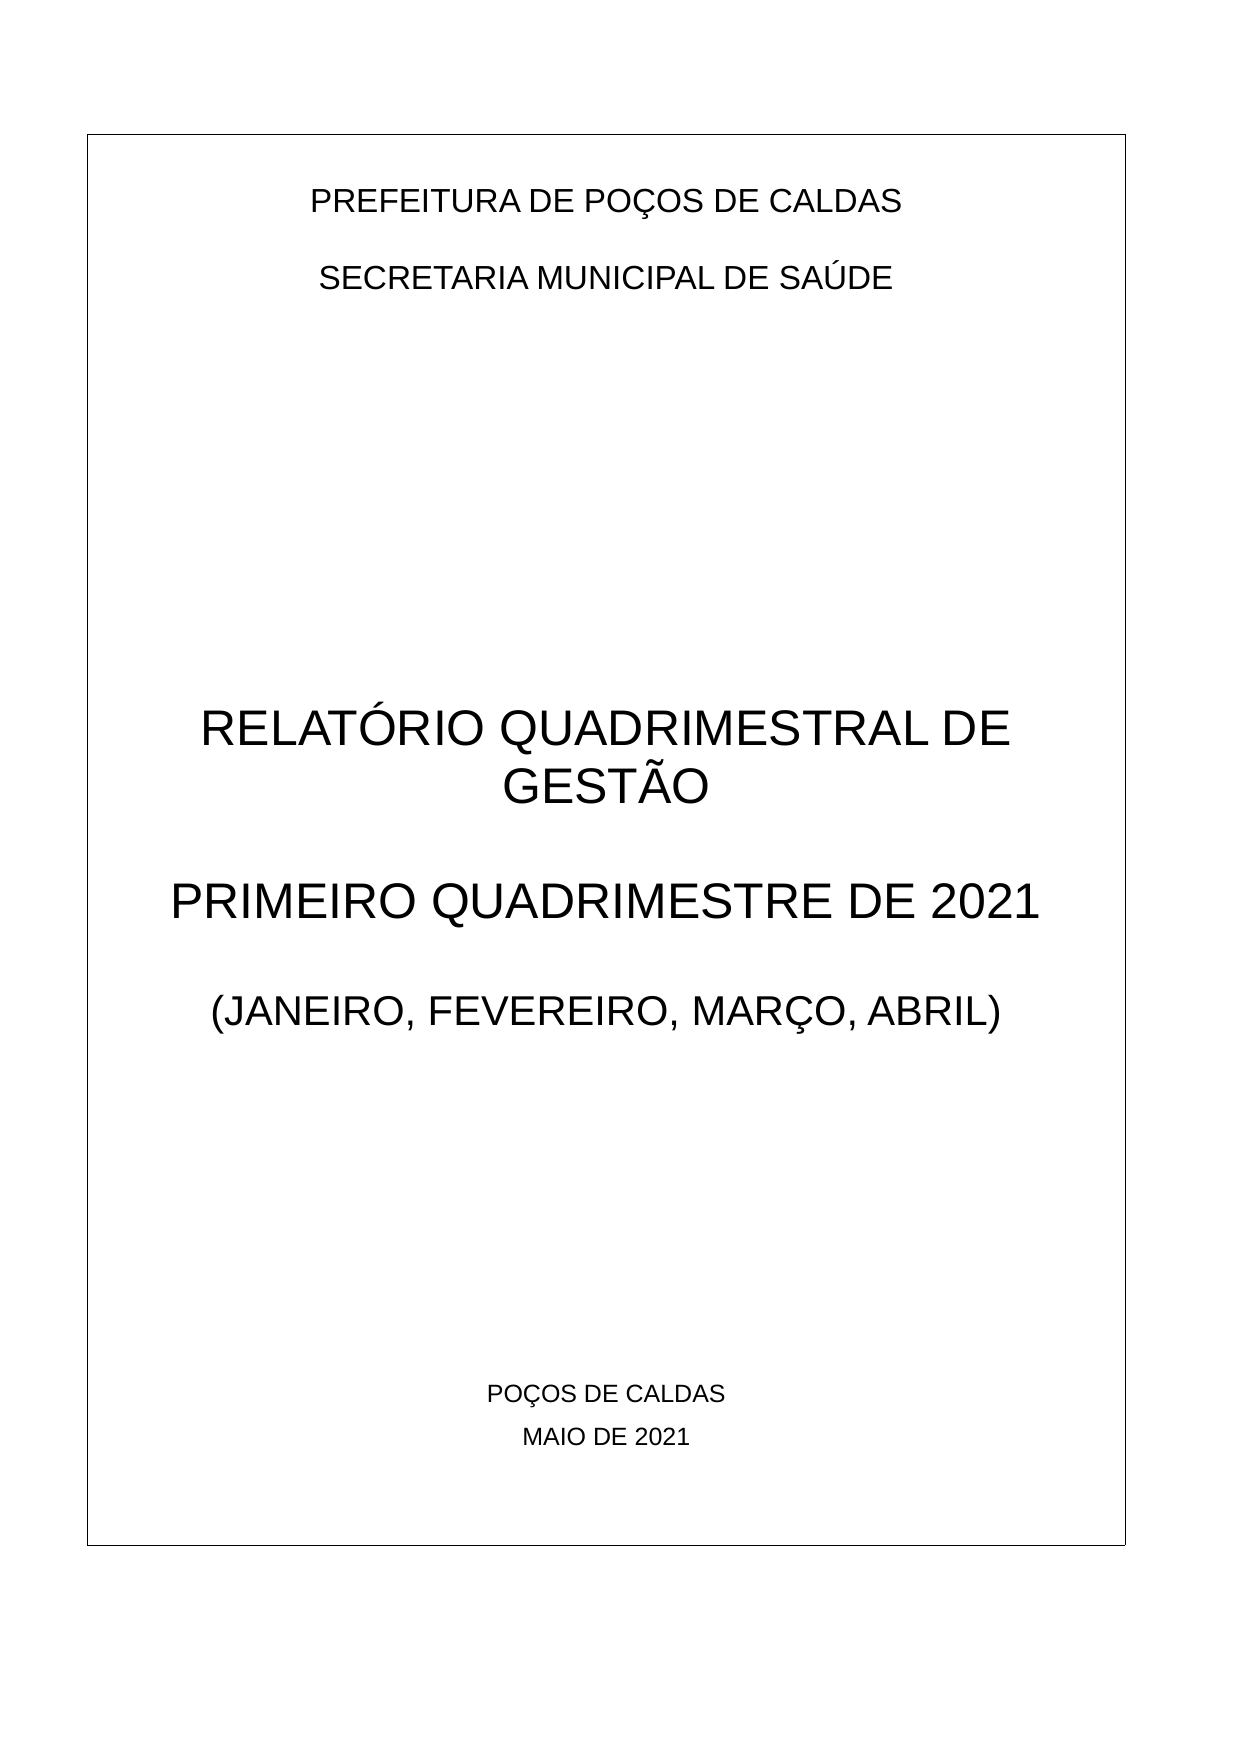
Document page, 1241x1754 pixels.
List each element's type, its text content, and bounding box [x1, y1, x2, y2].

table_header PREFEITURA DE POÇOS DE CALDAS SECRETARIA MUNICIPAL DE SAÚDE RELATÓRIO QUADRIMESTRAL DE GESTÃO PRIMEIRO QUADRIMESTRE DE 2021 (JANEIRO, FEVEREIRO, MARÇO, ABRIL) POÇOS DE CALDAS MAIO DE 2021 [88, 135, 1125, 1545]
